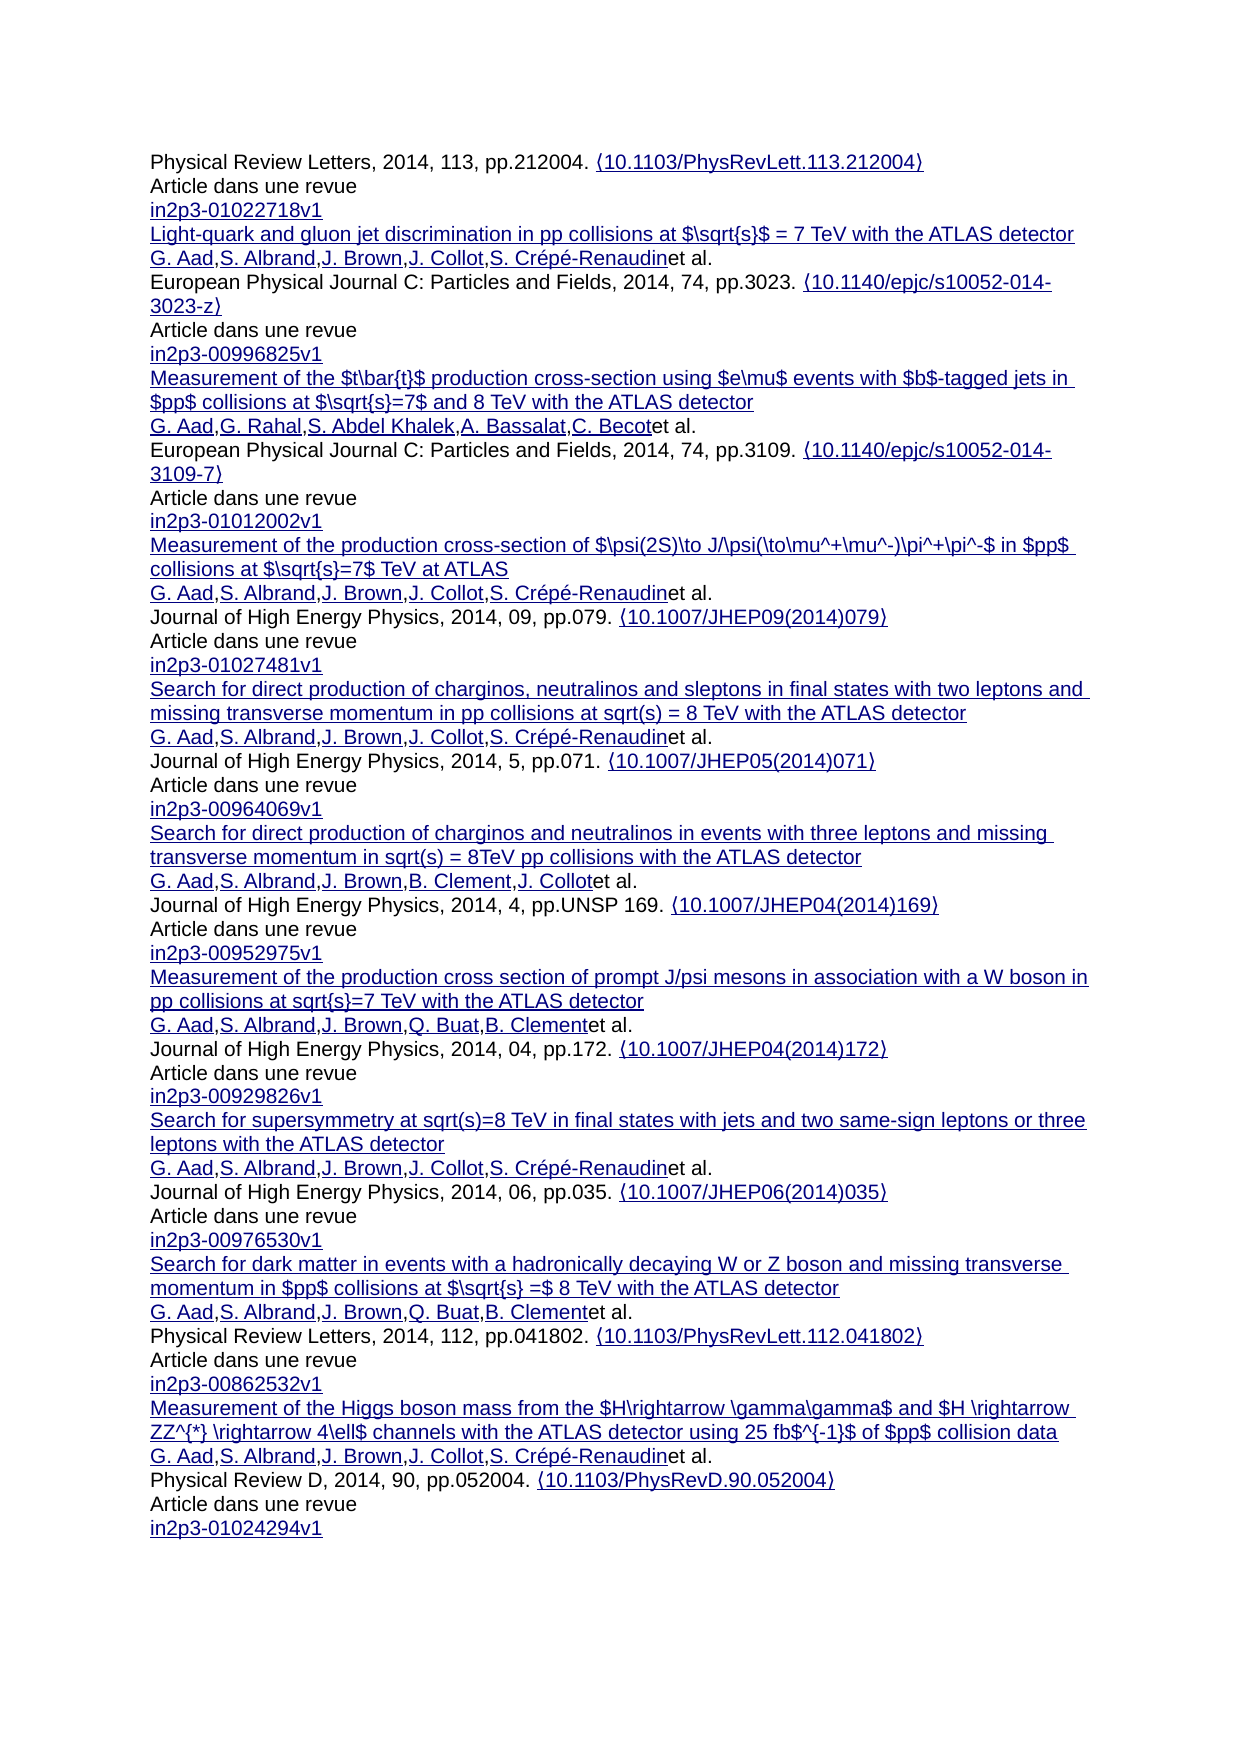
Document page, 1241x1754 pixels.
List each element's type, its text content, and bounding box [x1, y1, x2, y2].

table_cell Measurement of the Higgs boson mass from the $H\rightarrow \gamma\gamma$ and $H \rightarrow ZZ^{*} \rightarrow 4\ell$ channels with the ATLAS detector using 25 fb$^{-1}$ of $pp$ collision data G. Aad,S. Albrand,J. Brown,J. Collot,S. Crépé-Renaudinet al. Physical Review D, 2014, 90, pp.052004. ⟨10.1103/PhysRevD.90.052004⟩ Article dans une revue in2p3-01024294v1 [150, 1396, 1090, 1539]
table_cell Search for dark matter in events with a hadronically decaying W or Z boson and missing transverse momentum in $pp$ collisions at $\sqrt{s} =$ 8 TeV with the ATLAS detector G. Aad,S. Albrand,J. Brown,Q. Buat,B. Clementet al. Physical Review Letters, 2014, 112, pp.041802. ⟨10.1103/PhysRevLett.112.041802⟩ Article dans une revue in2p3-00862532v1 [150, 1252, 1090, 1396]
table_cell Measurement of the $t\bar{t}$ production cross-section using $e\mu$ events with $b$-tagged jets in $pp$ collisions at $\sqrt{s}=7$ and 8 TeV with the ATLAS detector G. Aad,G. Rahal,S. Abdel Khalek,A. Bassalat,C. Becotet al. European Physical Journal C: Particles and Fields, 2014, 74, pp.3109. ⟨10.1140/epjc/s10052-014-3109-7⟩ Article dans une revue in2p3-01012002v1 [150, 366, 1090, 533]
table_cell missing transverse momentum in pp collisions at sqrt(s) = 8 TeV with the ATLAS detector G. Aad,S. Albrand,J. Brown,J. Collot,S. Crépé-Renaudinet al. Journal of High Energy Physics, 2014, 5, pp.071. ⟨10.1007/JHEP05(2014)071⟩ Article dans une revue in2p3-00964069v1 [150, 699, 1090, 821]
table_cell Search for supersymmetry at sqrt(s)=8 TeV in final states with jets and two same-sign leptons or three leptons with the ATLAS detector G. Aad,S. Albrand,J. Brown,J. Collot,S. Crépé-Renaudinet al. Journal of High Energy Physics, 2014, 06, pp.035. ⟨10.1007/JHEP06(2014)035⟩ Article dans une revue in2p3-00976530v1 [150, 1108, 1090, 1252]
table_cell Physical Review Letters, 2014, 113, pp.212004. ⟨10.1103/PhysRevLett.113.212004⟩ Article dans une revue in2p3-01022718v1 [150, 150, 1090, 222]
table_cell Measurement of the production cross section of prompt J/psi mesons in association with a W boson in pp collisions at sqrt{s}=7 TeV with the ATLAS detector G. Aad,S. Albrand,J. Brown,Q. Buat,B. Clementet al. Journal of High Energy Physics, 2014, 04, pp.172. ⟨10.1007/JHEP04(2014)172⟩ Article dans une revue in2p3-00929826v1 [150, 965, 1090, 1108]
table_cell Measurement of the production cross-section of $\psi(2S)\to J/\psi(\to\mu^+\mu^-)\pi^+\pi^-$ in $pp$ collisions at $\sqrt{s}=7$ TeV at ATLAS G. Aad,S. Albrand,J. Brown,J. Collot,S. Crépé-Renaudinet al. Journal of High Energy Physics, 2014, 09, pp.079. ⟨10.1007/JHEP09(2014)079⟩ Article dans une revue in2p3-01027481v1 [150, 533, 1090, 677]
table_cell Search for direct production of charginos and neutralinos in events with three leptons and missing transverse momentum in sqrt(s) = 8TeV pp collisions with the ATLAS detector G. Aad,S. Albrand,J. Brown,B. Clement,J. Collotet al. Journal of High Energy Physics, 2014, 4, pp.UNSP 169. ⟨10.1007/JHEP04(2014)169⟩ Article dans une revue in2p3-00952975v1 [150, 821, 1090, 964]
table_cell Light-quark and gluon jet discrimination in pp collisions at $\sqrt{s}$ = 7 TeV with the ATLAS detector G. Aad,S. Albrand,J. Brown,J. Collot,S. Crépé-Renaudinet al. European Physical Journal C: Particles and Fields, 2014, 74, pp.3023. ⟨10.1140/epjc/s10052-014-3023-z⟩ Article dans une revue in2p3-00996825v1 [150, 222, 1090, 366]
table_cell Search for direct production of charginos, neutralinos and sleptons in final states with two leptons and [150, 677, 1090, 698]
